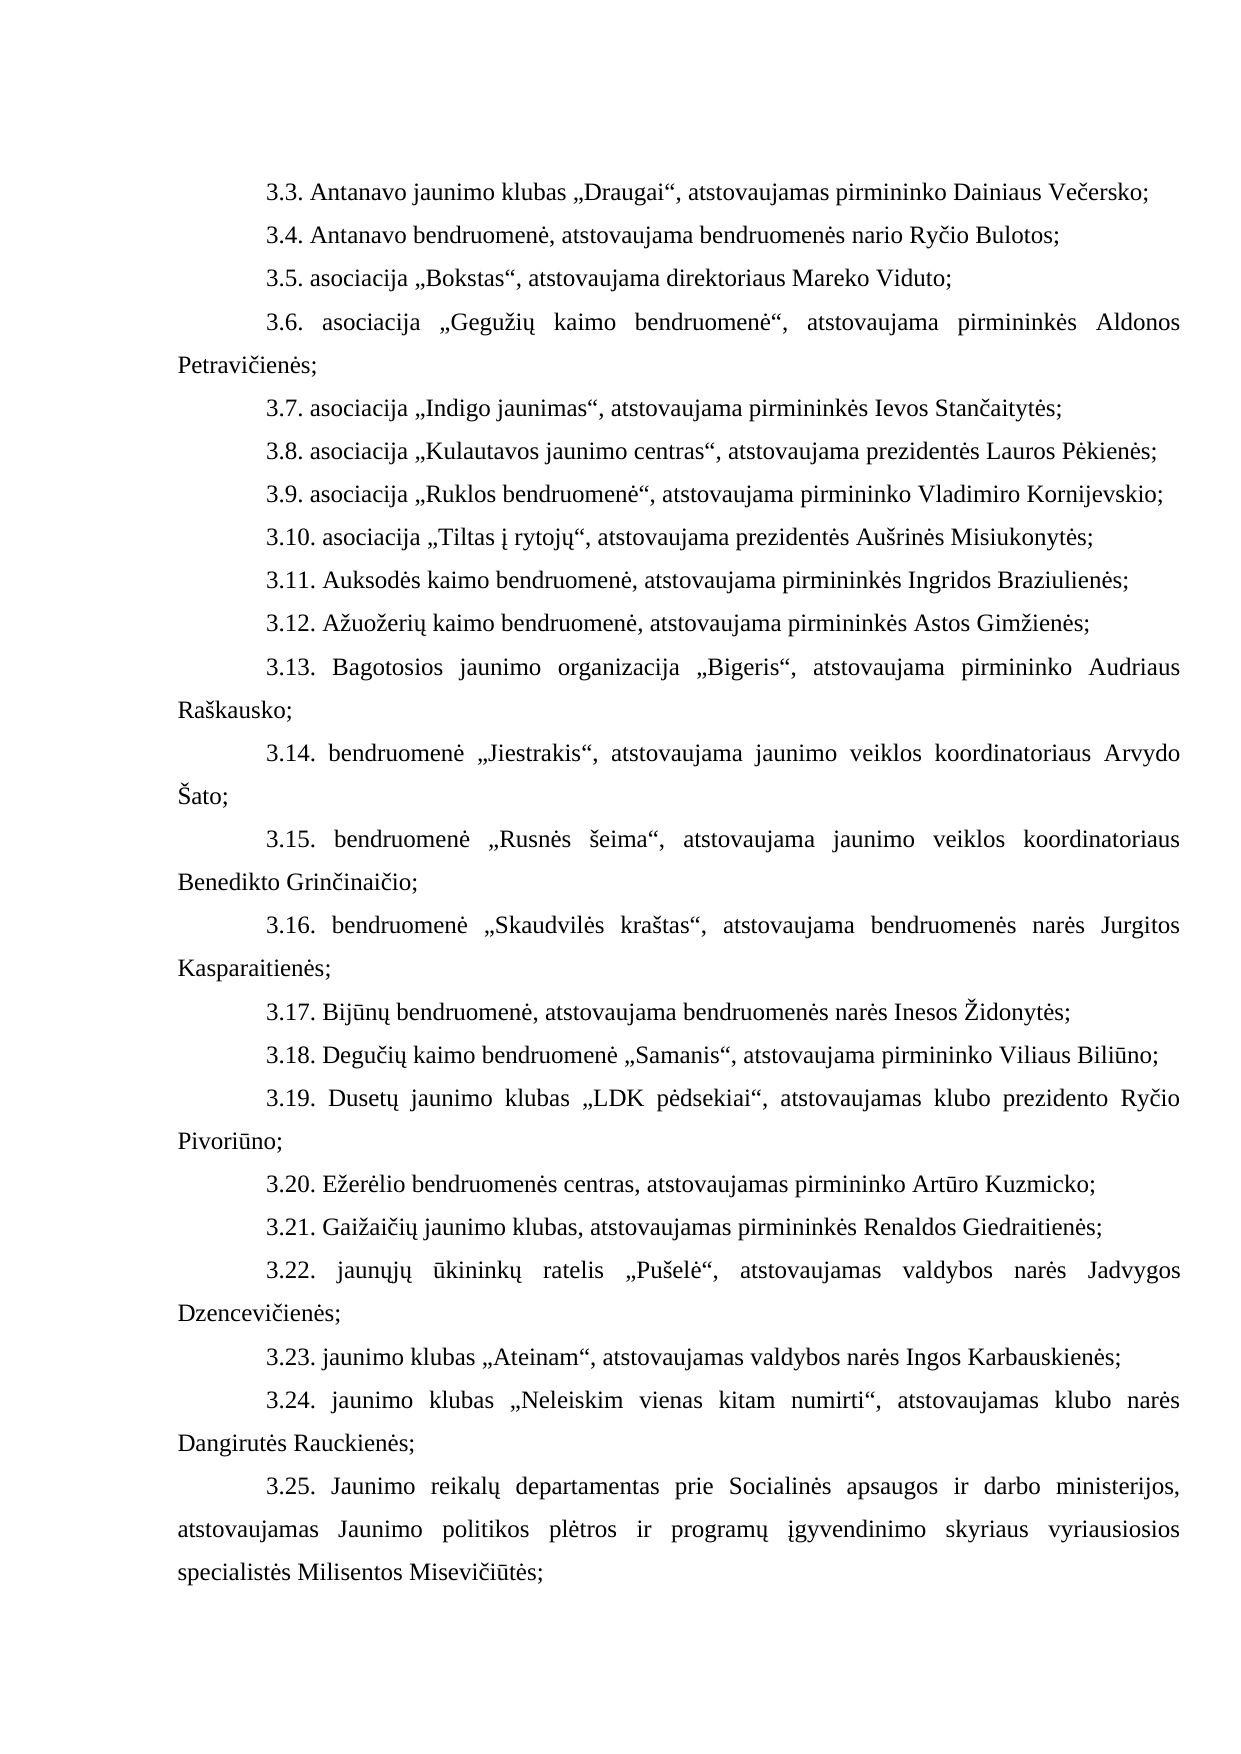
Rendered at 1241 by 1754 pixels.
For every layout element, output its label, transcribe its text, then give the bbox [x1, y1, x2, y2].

text 3.16. bendruomenė „Skaudvilės kraštas“, atstovaujama bendruomenės narės Jurgitos Kasparaitienės; [177, 910, 1181, 982]
text 3.14. bendruomenė „Jiestrakis“, atstovaujama jaunimo veiklos koordinatoriaus Arvydo Šato; [177, 738, 1181, 810]
text 3.12. Ažuožerių kaimo bendruomenė, atstovaujama pirmininkės Astos Gimžienės; [177, 608, 1181, 637]
text 3.9. asociacija „Ruklos bendruomenė“, atstovaujama pirmininko Vladimiro Kornijevskio; [177, 479, 1181, 508]
text 3.23. jaunimo klubas „Ateinam“, atstovaujamas valdybos narės Ingos Karbauskienės; [177, 1342, 1181, 1370]
text 3.22. jaunųjų ūkininkų ratelis „Pušelė“, atstovaujamas valdybos narės Jadvygos Dzencevičienės; [177, 1255, 1181, 1327]
text 3.20. Ežerėlio bendruomenės centras, atstovaujamas pirmininko Artūro Kuzmicko; [177, 1169, 1181, 1198]
text 3.10. asociacija „Tiltas į rytojų“, atstovaujama prezidentės Aušrinės Misiukonytės; [177, 522, 1181, 551]
text 3.17. Bijūnų bendruomenė, atstovaujama bendruomenės narės Inesos Židonytės; [177, 997, 1181, 1025]
text 3.24. jaunimo klubas „Neleiskim vienas kitam numirti“, atstovaujamas klubo narės Dangirutės Rauckienės; [177, 1385, 1181, 1457]
text 3.21. Gaižaičių jaunimo klubas, atstovaujamas pirmininkės Renaldos Giedraitienės; [177, 1212, 1181, 1241]
text 3.11. Auksodės kaimo bendruomenė, atstovaujama pirmininkės Ingridos Braziulienės; [177, 565, 1181, 594]
text 3.3. Antanavo jaunimo klubas „Draugai“, atstovaujamas pirmininko Dainiaus Večersko; [177, 177, 1181, 206]
text 3.7. asociacija „Indigo jaunimas“, atstovaujama pirmininkės Ievos Stančaitytės; [177, 393, 1181, 422]
text 3.15. bendruomenė „Rusnės šeima“, atstovaujama jaunimo veiklos koordinatoriaus Benedikto Grinčinaičio; [177, 824, 1181, 896]
text 3.5. asociacija „Bokstas“, atstovaujama direktoriaus Mareko Viduto; [177, 263, 1181, 292]
text 3.8. asociacija „Kulautavos jaunimo centras“, atstovaujama prezidentės Lauros Pėkienės; [177, 436, 1181, 465]
text 3.18. Degučių kaimo bendruomenė „Samanis“, atstovaujama pirmininko Viliaus Biliūno; [177, 1040, 1181, 1068]
text 3.19. Dusetų jaunimo klubas „LDK pėdsekiai“, atstovaujamas klubo prezidento Ryčio Pivoriūno; [177, 1083, 1181, 1155]
text 3.4. Antanavo bendruomenė, atstovaujama bendruomenės nario Ryčio Bulotos; [177, 220, 1181, 249]
text 3.25. Jaunimo reikalų departamentas prie Socialinės apsaugos ir darbo ministerijos, atstovaujamas Jaunimo politikos plėtros ir programų įgyvendinimo skyriaus vyriausiosios specialistės Milisentos Misevičiūtės; [177, 1471, 1181, 1586]
text 3.6. asociacija „Gegužių kaimo bendruomenė“, atstovaujama pirmininkės Aldonos Petravičienės; [177, 307, 1181, 378]
text 3.13. Bagotosios jaunimo organizacija „Bigeris“, atstovaujama pirmininko Audriaus Raškausko; [177, 652, 1181, 723]
